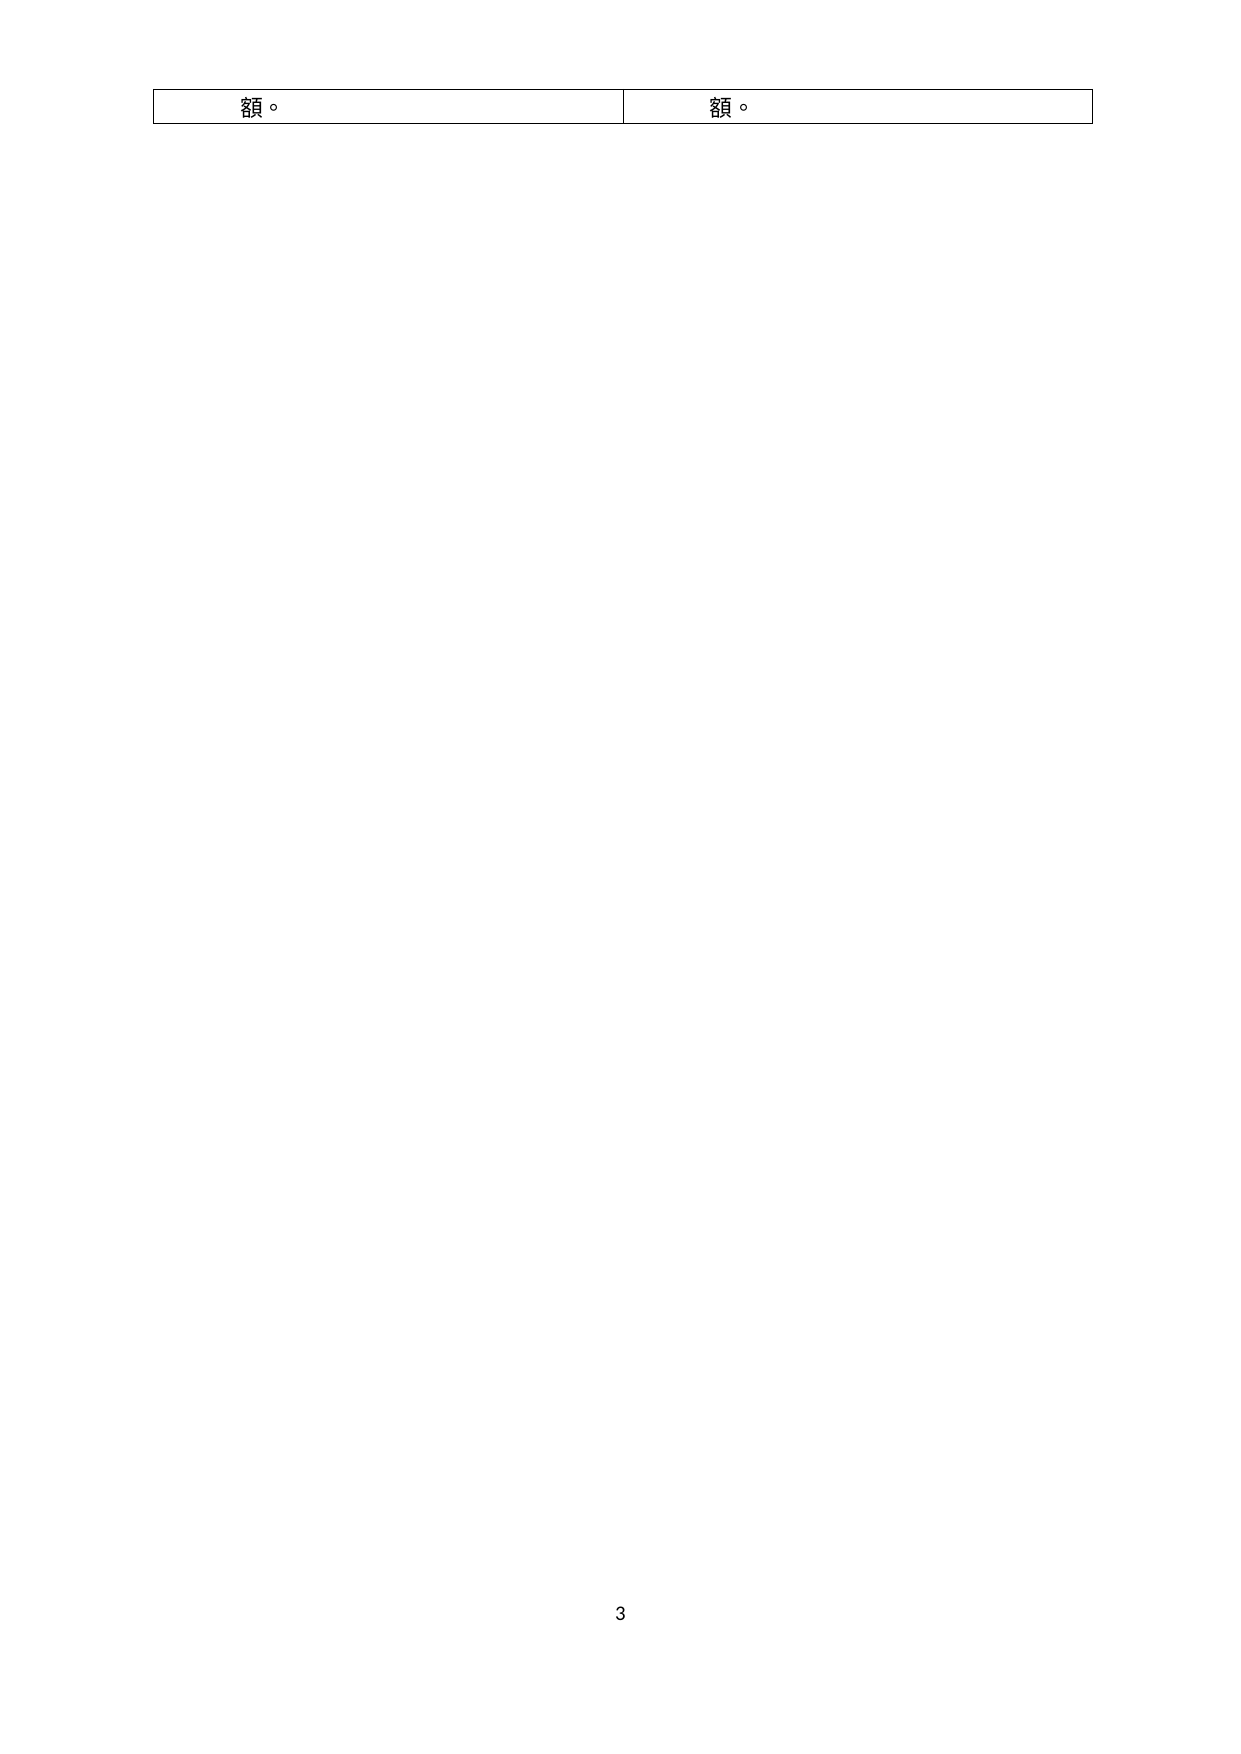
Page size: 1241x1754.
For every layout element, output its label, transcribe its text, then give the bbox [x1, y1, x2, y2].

table_cell 額。 [154, 90, 623, 123]
table_cell 額。 [624, 90, 1092, 123]
